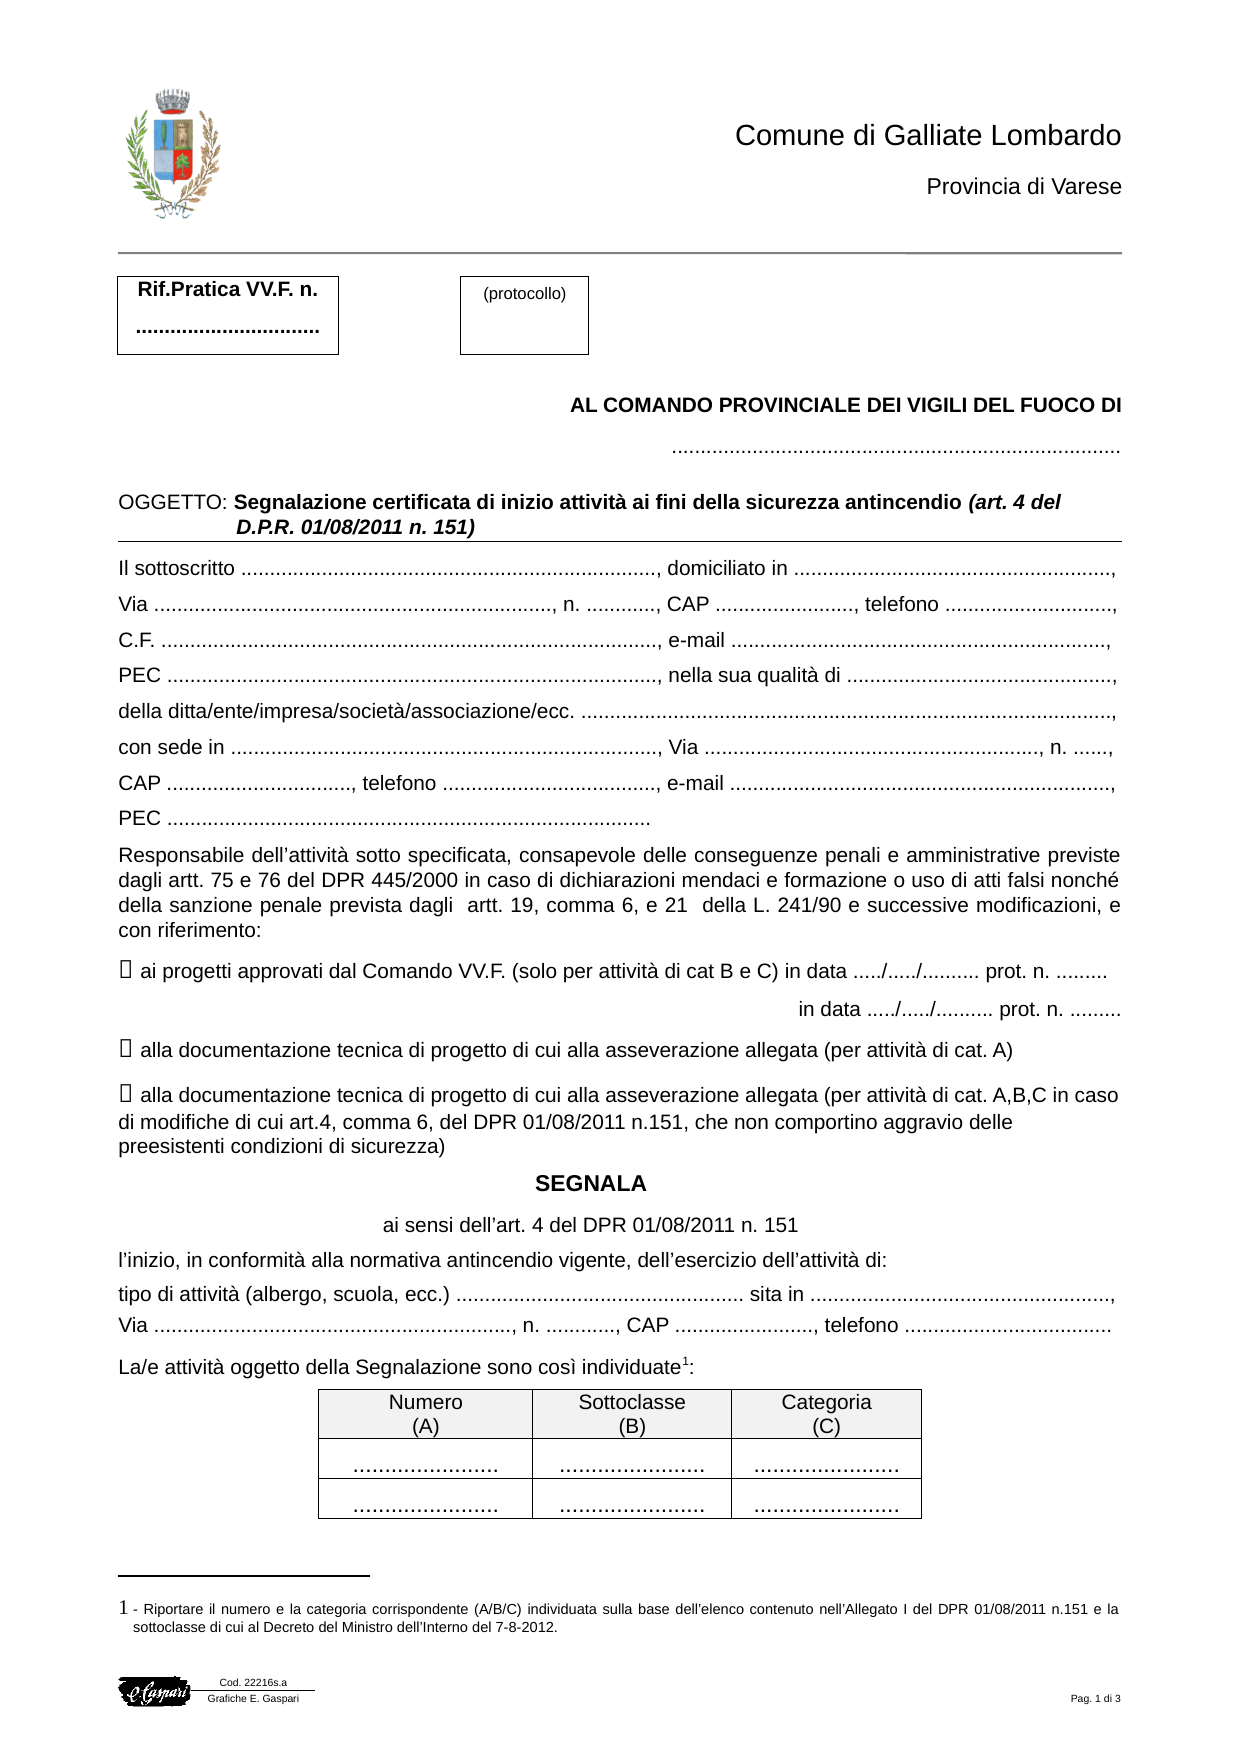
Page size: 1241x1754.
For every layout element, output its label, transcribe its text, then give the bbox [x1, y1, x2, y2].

table_cell ....................... [732, 1439, 921, 1478]
table_cell ....................... [319, 1479, 532, 1518]
table_header Categoria (C) [732, 1390, 921, 1438]
text La/e attività oggetto della Segnalazione sono così individuate: [118, 1354, 1122, 1378]
picture [122, 87, 224, 219]
table_header (protocollo) [461, 277, 588, 354]
text  alla documentazione tecnica di progetto di cui alla asseverazione allegata (per attività di cat. A,B,C in caso di modifiche di cui art.4, comma 6, del DPR 01/08/2011 n.151, che non comportino aggravio delle preesistenti condizioni di sicurezza) [118, 1076, 1122, 1157]
text OGGETTO: Segnalazione certificata di inizio attività ai fini della sicurezza antincendio (art. 4 del D.P.R. 01/08/2011 n. 151) [118, 490, 1122, 541]
table_header Sottoclasse (B) [533, 1390, 731, 1438]
table_cell ....................... [533, 1479, 731, 1518]
text tipo di attività (albergo, scuola, ecc.) .................................................. sita in ...................................................., Via .............................................................., n. ............, CAP ........................, telefono .................................... [118, 1282, 1122, 1337]
table_cell ....................... [319, 1439, 532, 1478]
text AL COMANDO PROVINCIALE DEI VIGILI DEL FUOCO DI [118, 393, 1122, 417]
table_header [339, 276, 460, 354]
text Il sottoscritto ........................................................................, domiciliato in ......................................................., [118, 556, 1122, 580]
text PEC ....................................................................................., nella sua qualità di .............................................., [118, 663, 1122, 687]
text in data ...../...../.......... prot. n. ......... [118, 997, 1122, 1021]
text con sede in .........................................................................., Via .........................................................., n. ......, [118, 734, 1122, 758]
text  alla documentazione tecnica di progetto di cui alla asseverazione allegata (per attività di cat. A) [118, 1031, 1122, 1065]
text Responsabile dell’attività sotto specificata, consapevole delle conseguenze penali e amministrative previste dagli artt. 75 e 76 del DPR 445/2000 in caso di dichiarazioni mendaci e formazione o uso di atti falsi nonché della sanzione penale prevista dagli artt. 19, comma 6, e 21 della L. 241/90 e successive modificazioni, e con riferimento: [118, 842, 1122, 942]
table_cell ....................... [732, 1479, 921, 1518]
text Comune di Galliate Lombardo [224, 118, 1122, 152]
text Via ....................................................................., n. ............, CAP ........................, telefono ............................., [118, 592, 1122, 616]
text PEC .................................................................................... [118, 806, 1122, 830]
text Provincia di Varese [224, 173, 1122, 200]
text SEGNALA [118, 1170, 1064, 1196]
table_cell ....................... [533, 1439, 731, 1478]
table_header Numero (A) [319, 1390, 532, 1438]
text CAP ................................, telefono ....................................., e-mail .................................................................., [118, 770, 1122, 794]
text  ai progetti approvati dal Comando VV.F. (solo per attività di cat B e C) in data ...../...../.......... prot. n. ......... [118, 952, 1122, 986]
text ai sensi dell’art. 4 del DPR 01/08/2011 n. 151 [118, 1213, 1064, 1237]
text .............................................................................. [118, 433, 1122, 457]
table_header Rif.Pratica VV.F. n. ................................ [118, 277, 338, 354]
text l’inizio, in conformità alla normativa antincendio vigente, dell’esercizio dell’attività di: [118, 1247, 1122, 1271]
text C.F. ......................................................................................, e-mail ................................................................., [118, 627, 1122, 651]
text della ditta/ente/impresa/società/associazione/ecc. ............................................................................................, [118, 699, 1122, 723]
picture [117, 1675, 191, 1707]
text - Riportare il numero e la categoria corrispondente (A/B/C) individuata sulla base dell’elenco contenuto nell’Allegato I del DPR 01/08/2011 n.151 e la sottoclasse di cui al Decreto del Ministro dell’Interno del 7-8-2012. [118, 1595, 1122, 1636]
